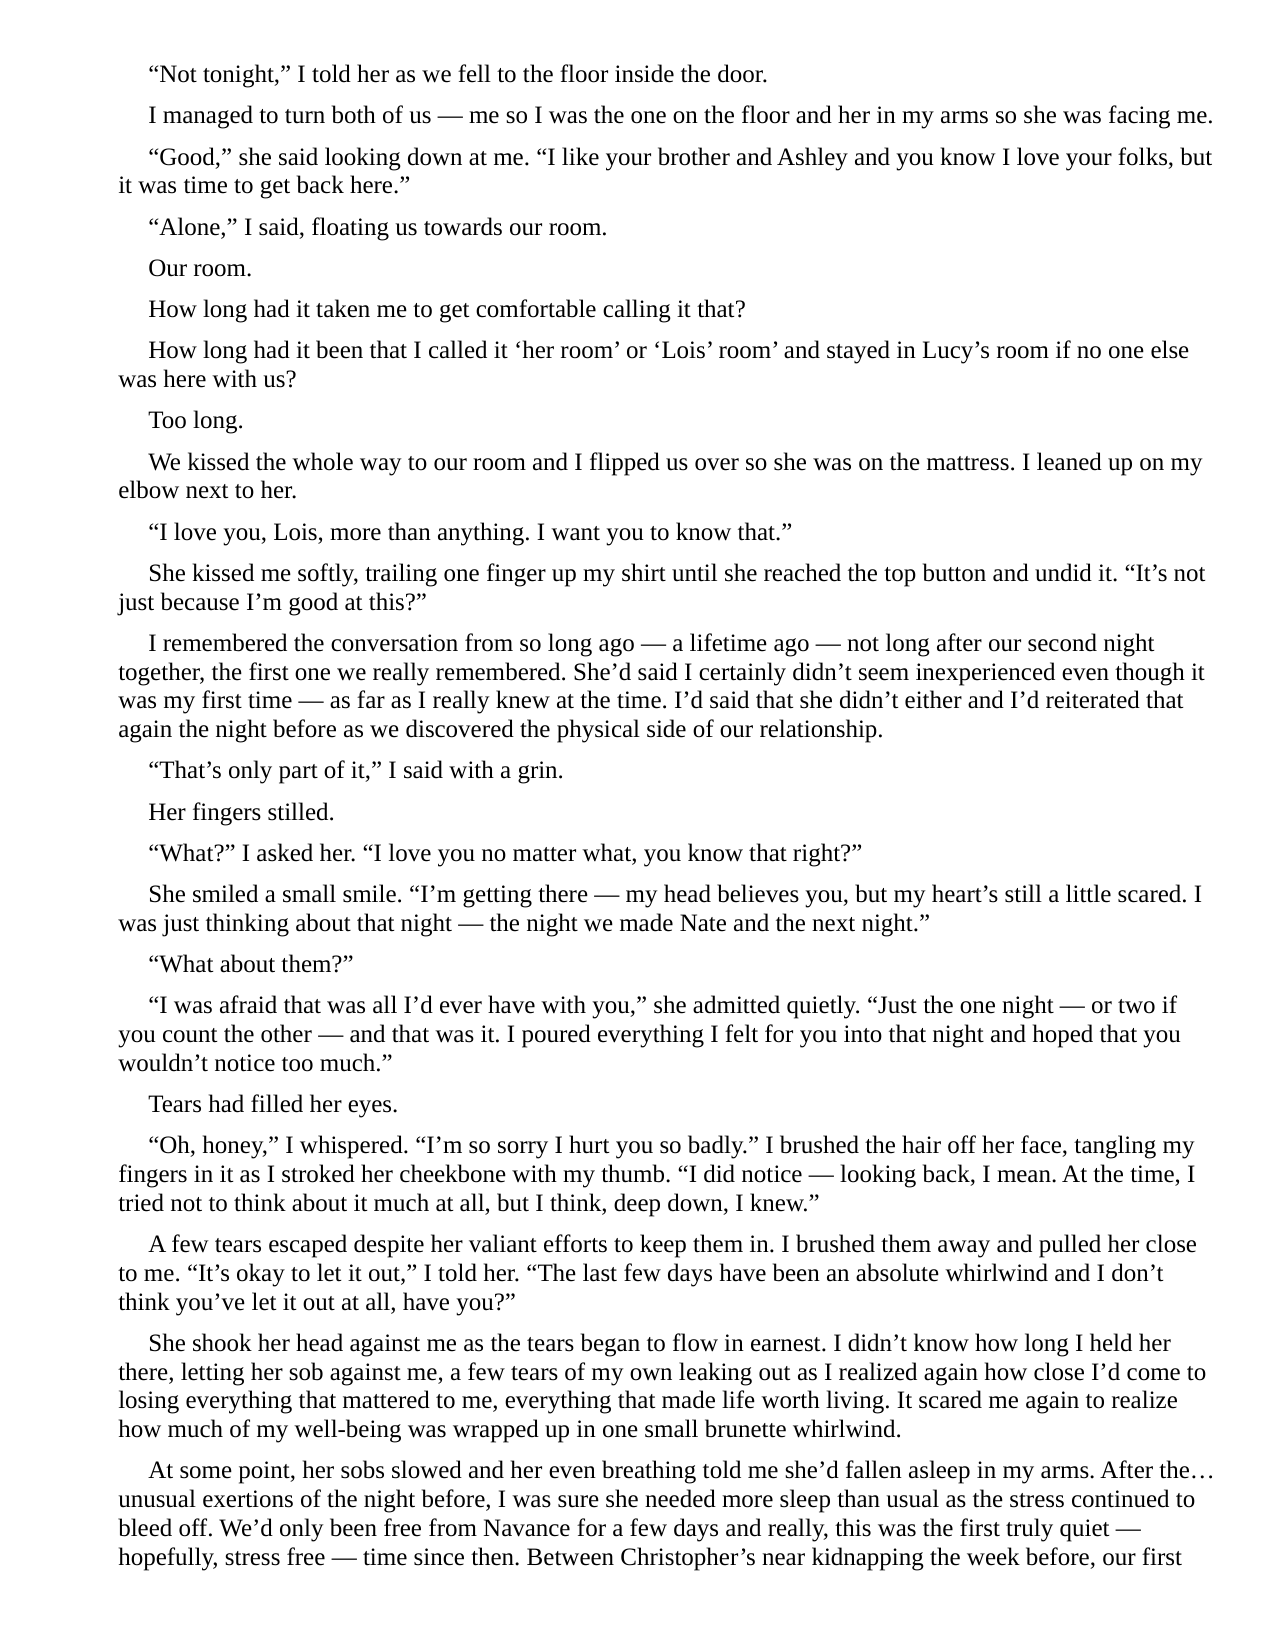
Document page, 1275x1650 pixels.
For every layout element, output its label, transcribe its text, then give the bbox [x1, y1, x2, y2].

text How long had it been that I called it ‘her room’ or ‘Lois’ room’ and stayed in Lucy’s room if no one else was here with us? [118, 335, 1216, 393]
text Her fingers stilled. [118, 797, 1216, 825]
text “Alone,” I said, floating us towards our room. [118, 212, 1216, 240]
text Tears had filled her eyes. [118, 1089, 1216, 1118]
text How long had it taken me to get comfortable calling it that? [118, 294, 1216, 323]
text “Good,” she said looking down at me. “I like your brother and Ashley and you know I love your folks, but it was time to get back here.” [118, 142, 1216, 199]
text “That’s only part of it,” I said with a grin. [118, 755, 1216, 784]
text She smiled a small smile. “I’m getting there — my head believes you, but my heart’s still a little scared. I was just thinking about that night — the night we made Nate and the next night.” [118, 879, 1216, 937]
text She kissed me softly, trailing one finger up my shirt until she reached the top button and undid it. “It’s not just because I’m good at this?” [118, 558, 1216, 615]
text “What?” I asked her. “I love you no matter what, you know that right?” [118, 838, 1216, 867]
text “Not tonight,” I told her as we fell to the floor inside the door. [118, 59, 1216, 88]
text Too long. [118, 405, 1216, 434]
text “I love you, Lois, more than anything. I want you to know that.” [118, 517, 1216, 545]
text I remembered the conversation from so long ago — a lifetime ago — not long after our second night together, the first one we really remembered. She’d said I certainly didn’t seem inexperienced even though it was my first time — as far as I really knew at the time. I’d said that she didn’t either and I’d reiterated that again the night before as we discovered the physical side of our relationship. [118, 628, 1216, 743]
text She shook her head against me as the tears began to flow in earnest. I didn’t know how long I held her there, letting her sob against me, a few tears of my own leaking out as I realized again how close I’d come to losing everything that mattered to me, everything that made life worth living. It scared me again to realize how much of my well-being was wrapped up in one small brunette whirlwind. [118, 1328, 1216, 1443]
text We kissed the whole way to our room and I flipped us over so she was on the mattress. I leaned up on my elbow next to her. [118, 447, 1216, 504]
text I managed to turn both of us — me so I was the one on the floor and her in my arms so she was facing me. [118, 100, 1216, 129]
text “What about them?” [118, 949, 1216, 978]
text At some point, her sobs slowed and her even breathing told me she’d fallen asleep in my arms. After the… unusual exertions of the night before, I was sure she needed more sleep than usual as the stress continued to bleed off. We’d only been free from Navance for a few days and really, this was the first truly quiet — hopefully, stress free — time since then. Between Christopher’s near kidnapping the week before, our first [118, 1455, 1216, 1570]
text “Oh, honey,” I whispered. “I’m so sorry I hurt you so badly.” I brushed the hair off her face, tangling my fingers in it as I stroked her cheekbone with my thumb. “I did notice — looking back, I mean. At the time, I tried not to think about it much at all, but I think, deep down, I knew.” [118, 1130, 1216, 1217]
text A few tears escaped despite her valiant efforts to keep them in. I brushed them away and pulled her close to me. “It’s okay to let it out,” I told her. “The last few days have been an absolute whirlwind and I don’t think you’ve let it out at all, have you?” [118, 1229, 1216, 1315]
text “I was afraid that was all I’d ever have with you,” she admitted quietly. “Just the one night — or two if you count the other — and that was it. I poured everything I felt for you into that night and hoped that you wouldn’t notice too much.” [118, 990, 1216, 1077]
text Our room. [118, 253, 1216, 282]
